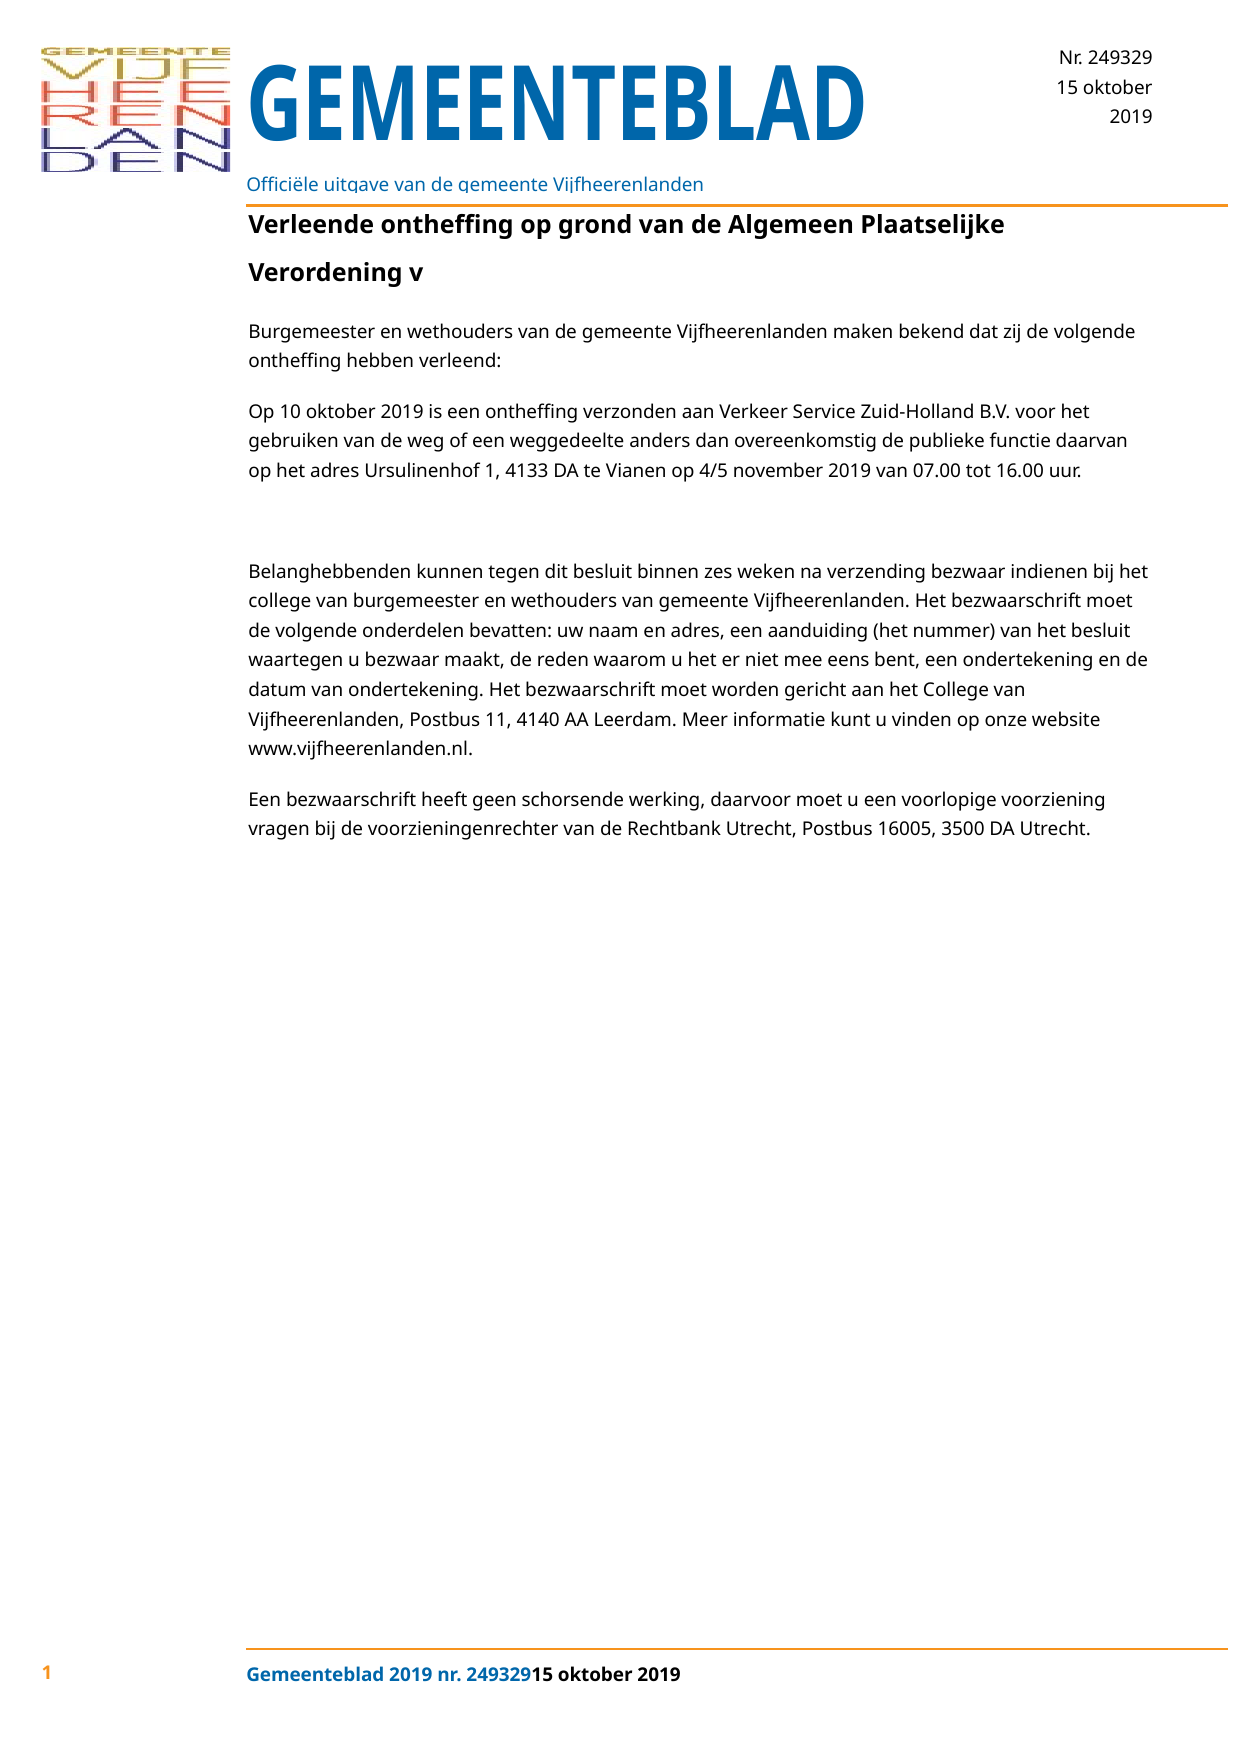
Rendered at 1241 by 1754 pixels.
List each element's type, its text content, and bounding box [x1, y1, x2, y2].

picture [41, 47, 231, 172]
text Een bezwaarschrift heeft geen schorsende werking, daarvoor moet u een voorlopige voorziening vragen bij de voorzieningenrechter van de Rechtbank Utrecht, Postbus 16005, 3500 DA Utrecht. [248, 786, 1152, 841]
text Burgemeester en wethouders van de gemeente Vijfheerenlanden maken bekend dat zij de volgende ontheffing hebben verleend: [248, 318, 1152, 373]
text Op 10 oktober 2019 is een ontheffing verzonden aan Verkeer Service Zuid-Holland B.V. voor het gebruiken van de weg of een weggedeelte anders dan overeenkomstig de publieke functie daarvan op het adres Ursulinenhof 1, 4133 DA te Vianen op 4/5 november 2019 van 07.00 tot 16.00 uur. [248, 398, 1152, 483]
text Belanghebbenden kunnen tegen dit besluit binnen zes weken na verzending bezwaar indienen bij het college van burgemeester en wethouders van gemeente Vijfheerenlanden. Het bezwaarschrift moet de volgende onderdelen bevatten: uw naam en adres, een aanduiding (het nummer) van het besluit waartegen u bezwaar maakt, de reden waarom u het er niet mee eens bent, een ondertekening en de datum van ondertekening. Het bezwaarschrift moet worden gericht aan het College van Vijfheerenlanden, Postbus 11, 4140 AA Leerdam. Meer informatie kunt u vinden op onze website www.vijfheerenlanden.nl. [248, 558, 1152, 761]
text Verleende ontheffing op grond van de Algemeen Plaatselijke Verordening v [248, 207, 1152, 288]
